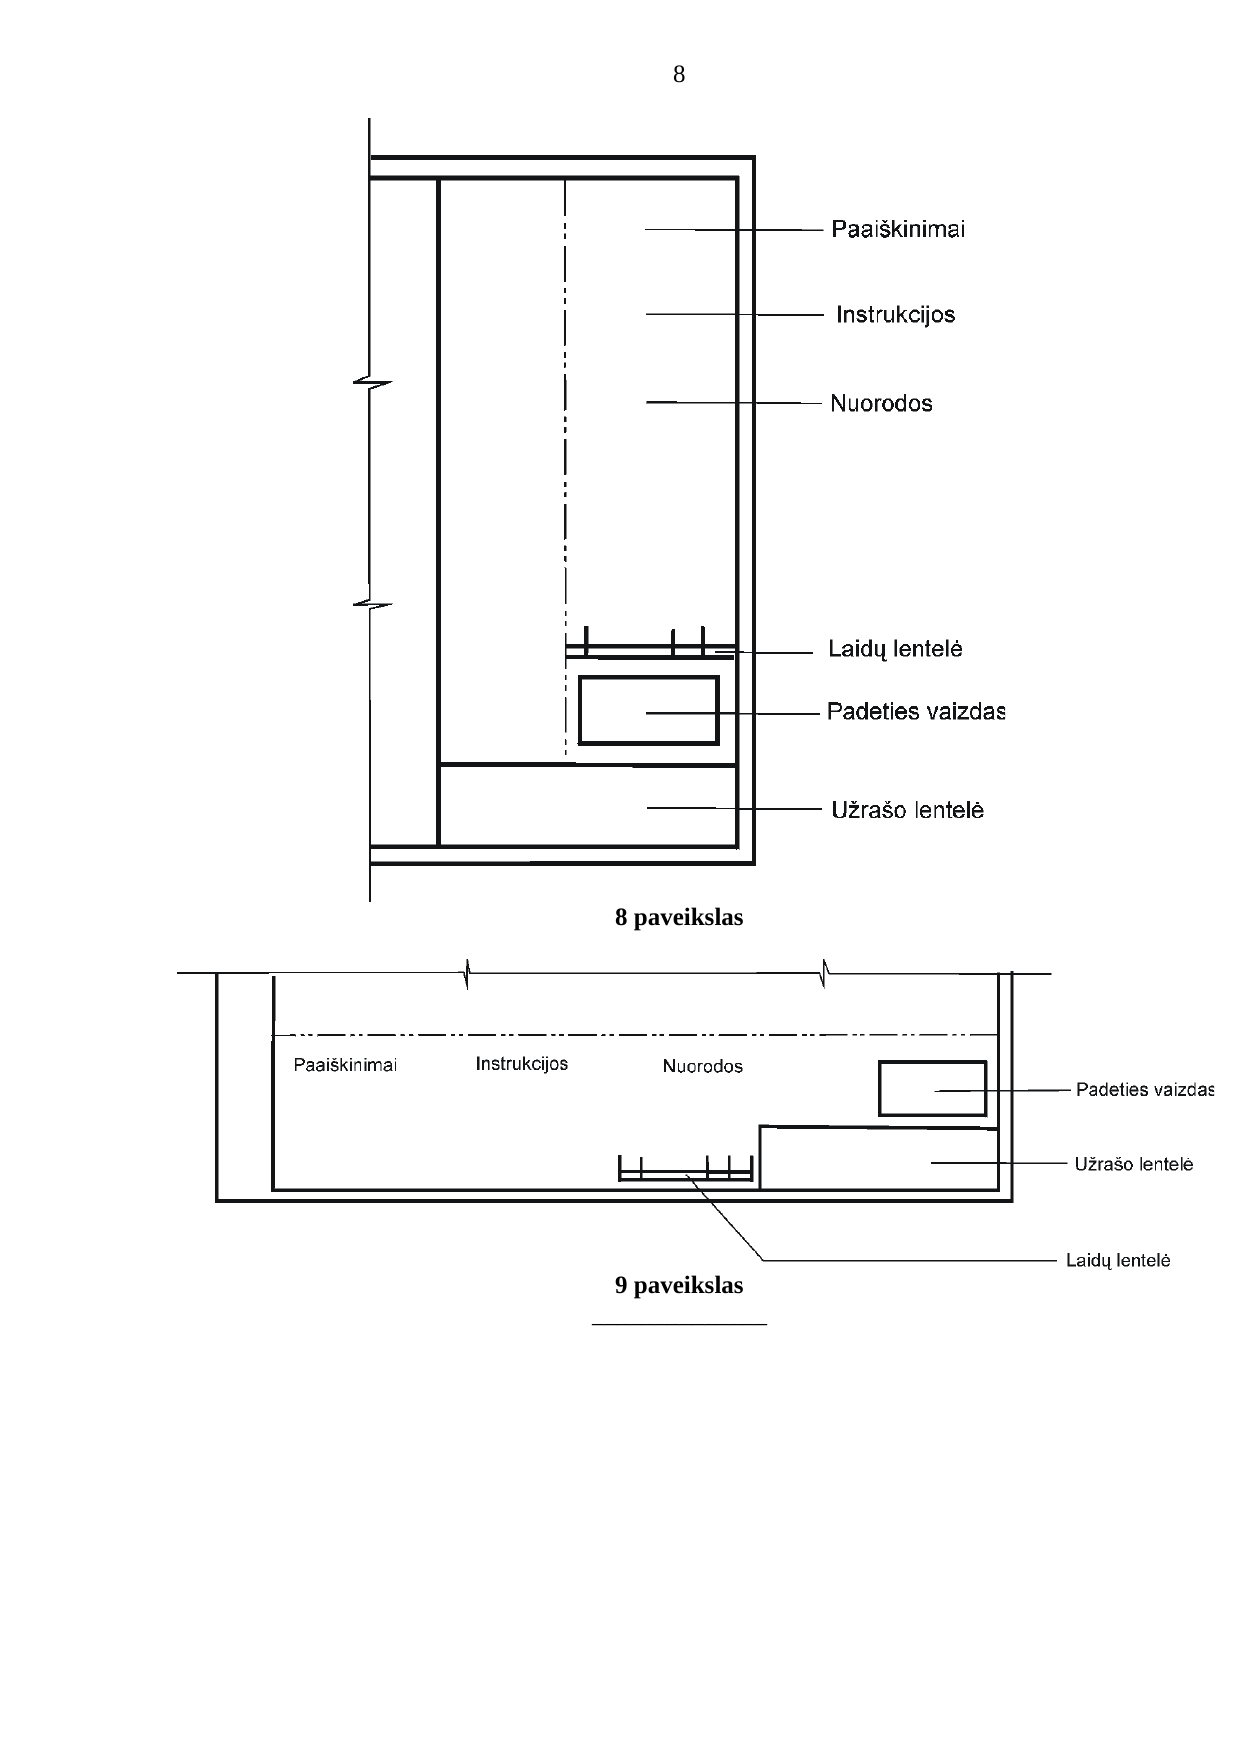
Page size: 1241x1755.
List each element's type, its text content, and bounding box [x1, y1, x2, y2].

text 9 paveikslas [177, 1270, 1181, 1299]
text 8 paveikslas [177, 902, 1181, 931]
text ______________ [177, 1299, 1181, 1327]
